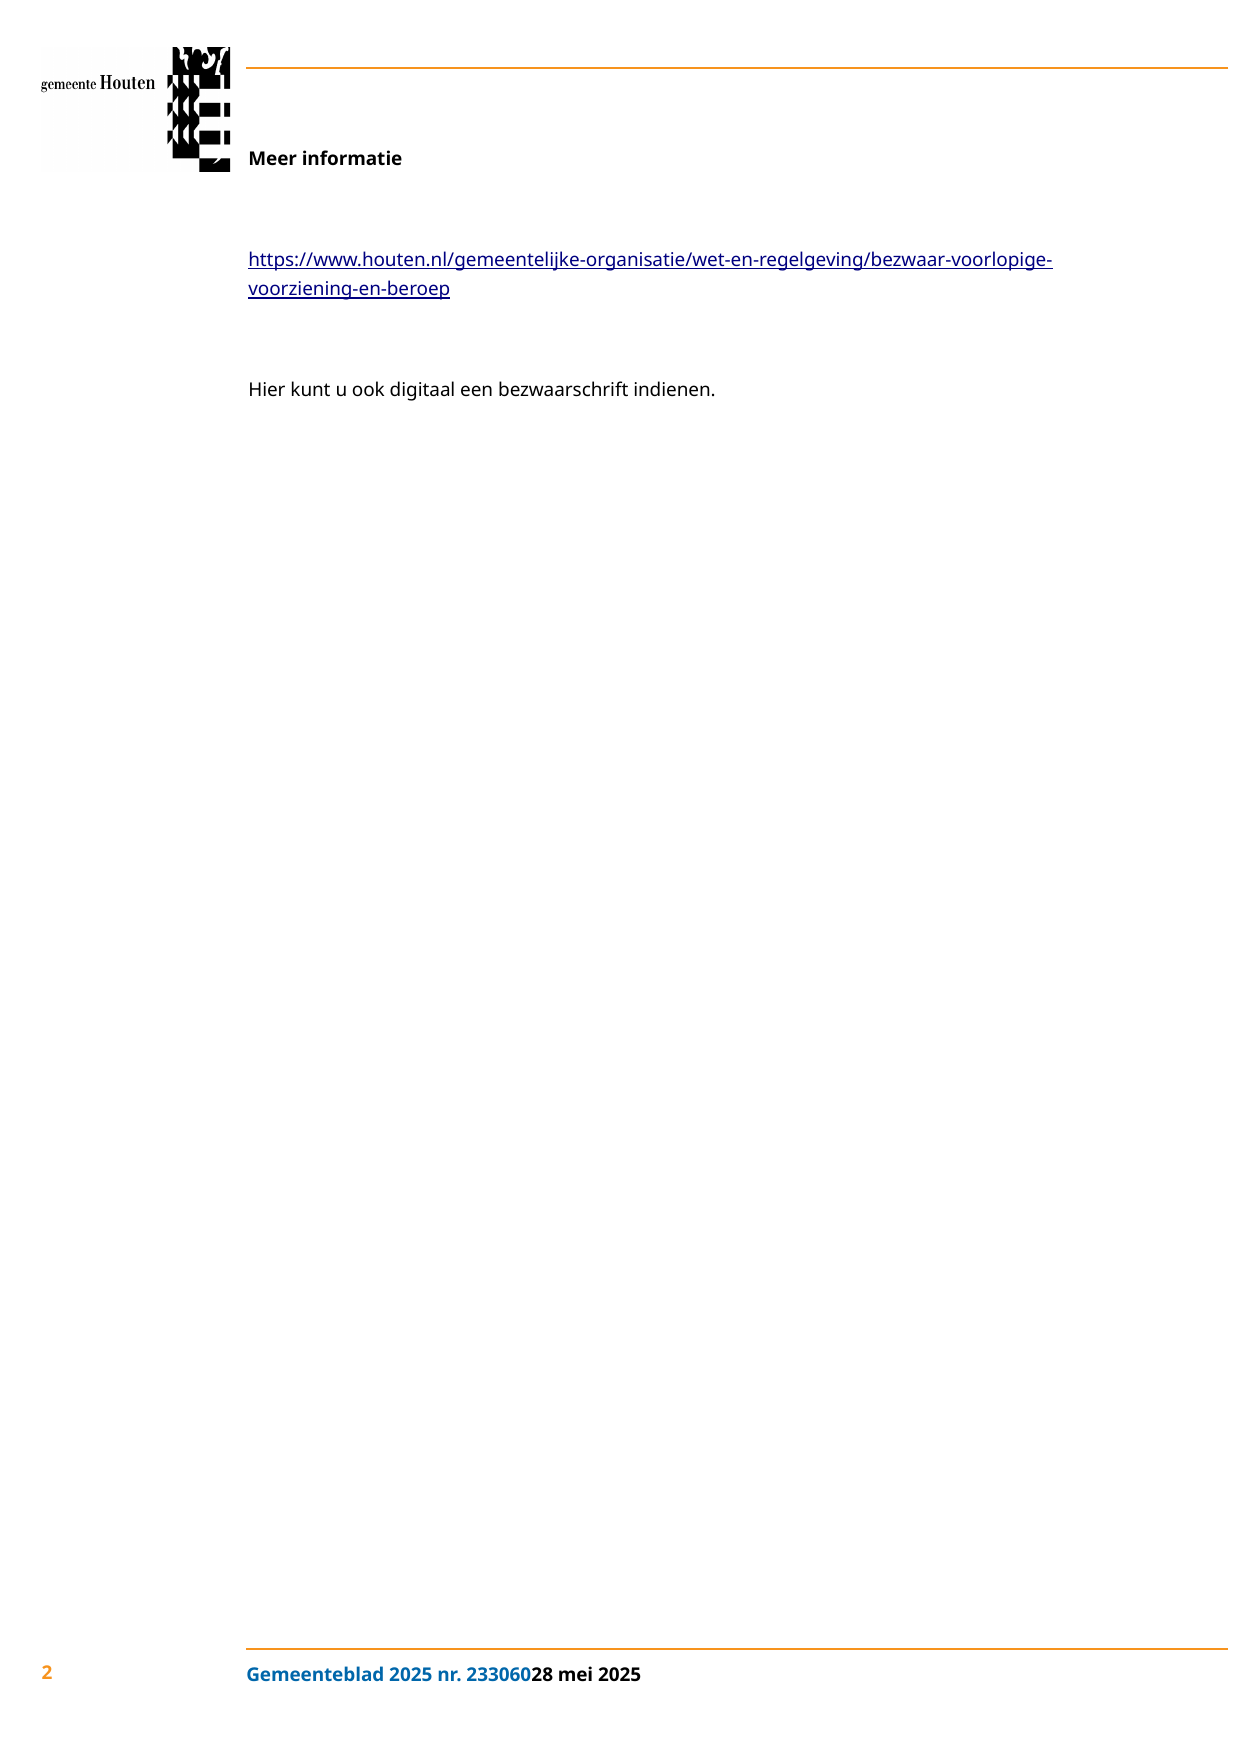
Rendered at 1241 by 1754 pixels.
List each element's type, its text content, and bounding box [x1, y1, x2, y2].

text Meer informatie [248, 145, 1152, 171]
text https://www.houten.nl/gemeentelijke-organisatie/wet-en-regelgeving/bezwaar-voorlopige-voorziening-en-beroep [248, 246, 1152, 301]
text Hier kunt u ook digitaal een bezwaarschrift indienen. [248, 376, 1152, 402]
picture [41, 47, 231, 172]
